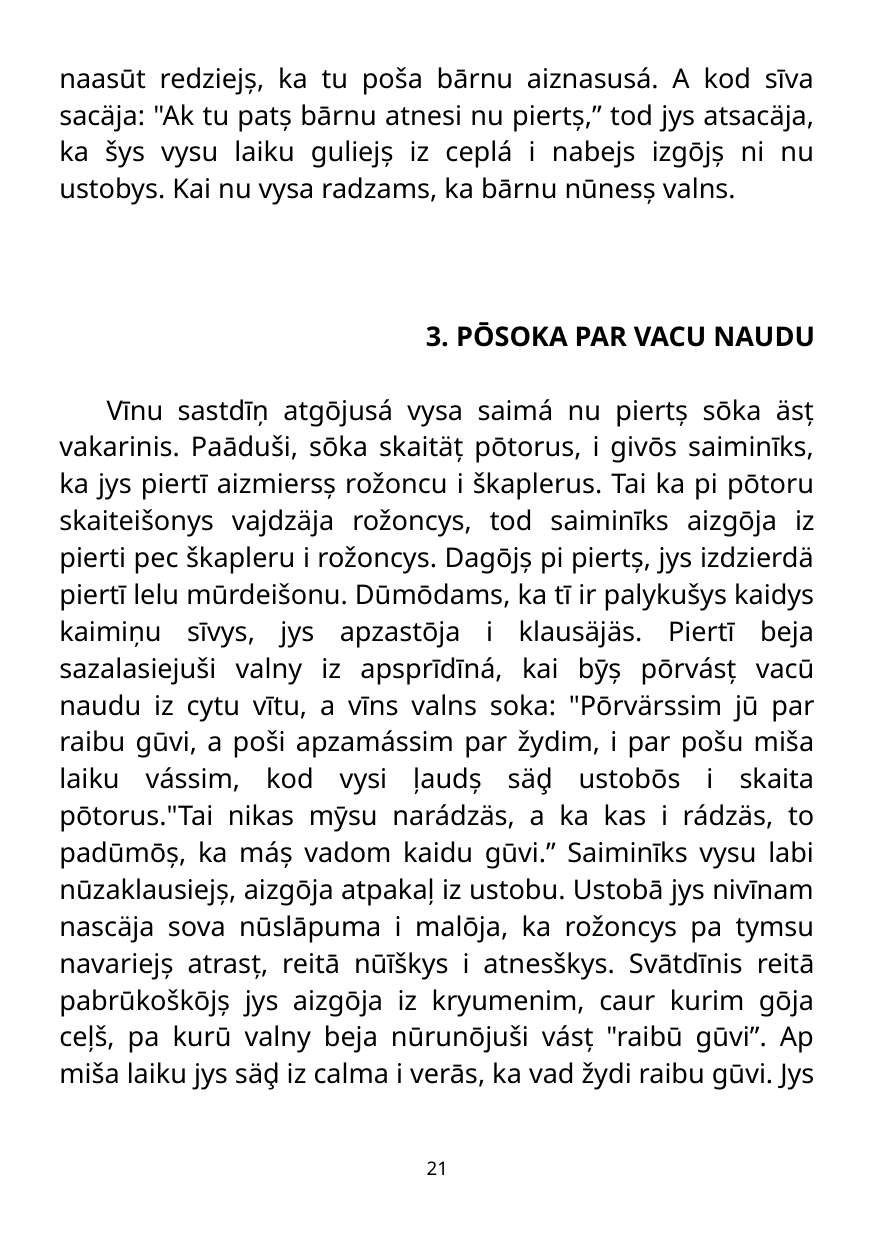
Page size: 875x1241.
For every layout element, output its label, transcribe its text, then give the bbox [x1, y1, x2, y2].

text Vīnu sastdīņ atgōjusá vysa saimá nu piertș sōka äsț vakarinis. Paāduši, sōka skaitäț pōtorus, i givōs saiminīks, ka jys piertī aizmiersș rožoncu i škaplerus. Tai ka pi pōtoru skaiteišonys vajdzäja rožoncys, tod saiminīks aizgōja iz pierti pec škapleru i rožoncys. Dagōjș pi piertș, jys izdzierdä piertī lelu mūrdeišonu. Dūmōdams, ka tī ir palykušys kaidys kaimiņu sīvys, jys apzastōja i klausäjäs. Piertī beja sazalasiejuši valny iz apsprīdīná, kai bȳș pōrvásț vacū naudu iz cytu vītu, a vīns valns soka: "Pōrvärssim jū par raibu gūvi, a poši apzamássim par žydim, i par pošu miša laiku vássim, kod vysi ļaudș säḑ ustobōs i skaita pōtorus."Tai nikas mȳsu narádzäs, a ka kas i rádzäs, to padūmōș, ka máș vadom kaidu gūvi.” Saiminīks vysu labi nūzaklausiejș, aizgōja atpakaļ iz ustobu. Ustobā jys nivīnam nascäja sova nūslāpuma i malōja, ka rožoncys pa tymsu navariejș atrasț, reitā nūīškys i atnesškys. Svātdīnis reitā pabrūkoškōjș jys aizgōja iz kryumenim, caur kurim gōja ceļš, pa kurū valny beja nūrunōjuši vásț "raibū gūvi”. Ap miša laiku jys säḑ iz calma i verās, ka vad žydi raibu gūvi. Jys [59, 391, 815, 1092]
text naasūt redziejș, ka tu poša bārnu aiznasusá. A kod sīva sacäja: "Ak tu patș bārnu atnesi nu piertș,” tod jys atsacäja, ka šys vysu laiku guliejș iz ceplá i nabejs izgōjș ni nu ustobys. Kai nu vysa radzams, ka bārnu nūnesș valns. [59, 59, 815, 207]
text 3. PŌSOKA PAR VACU NAUDU [59, 317, 815, 354]
